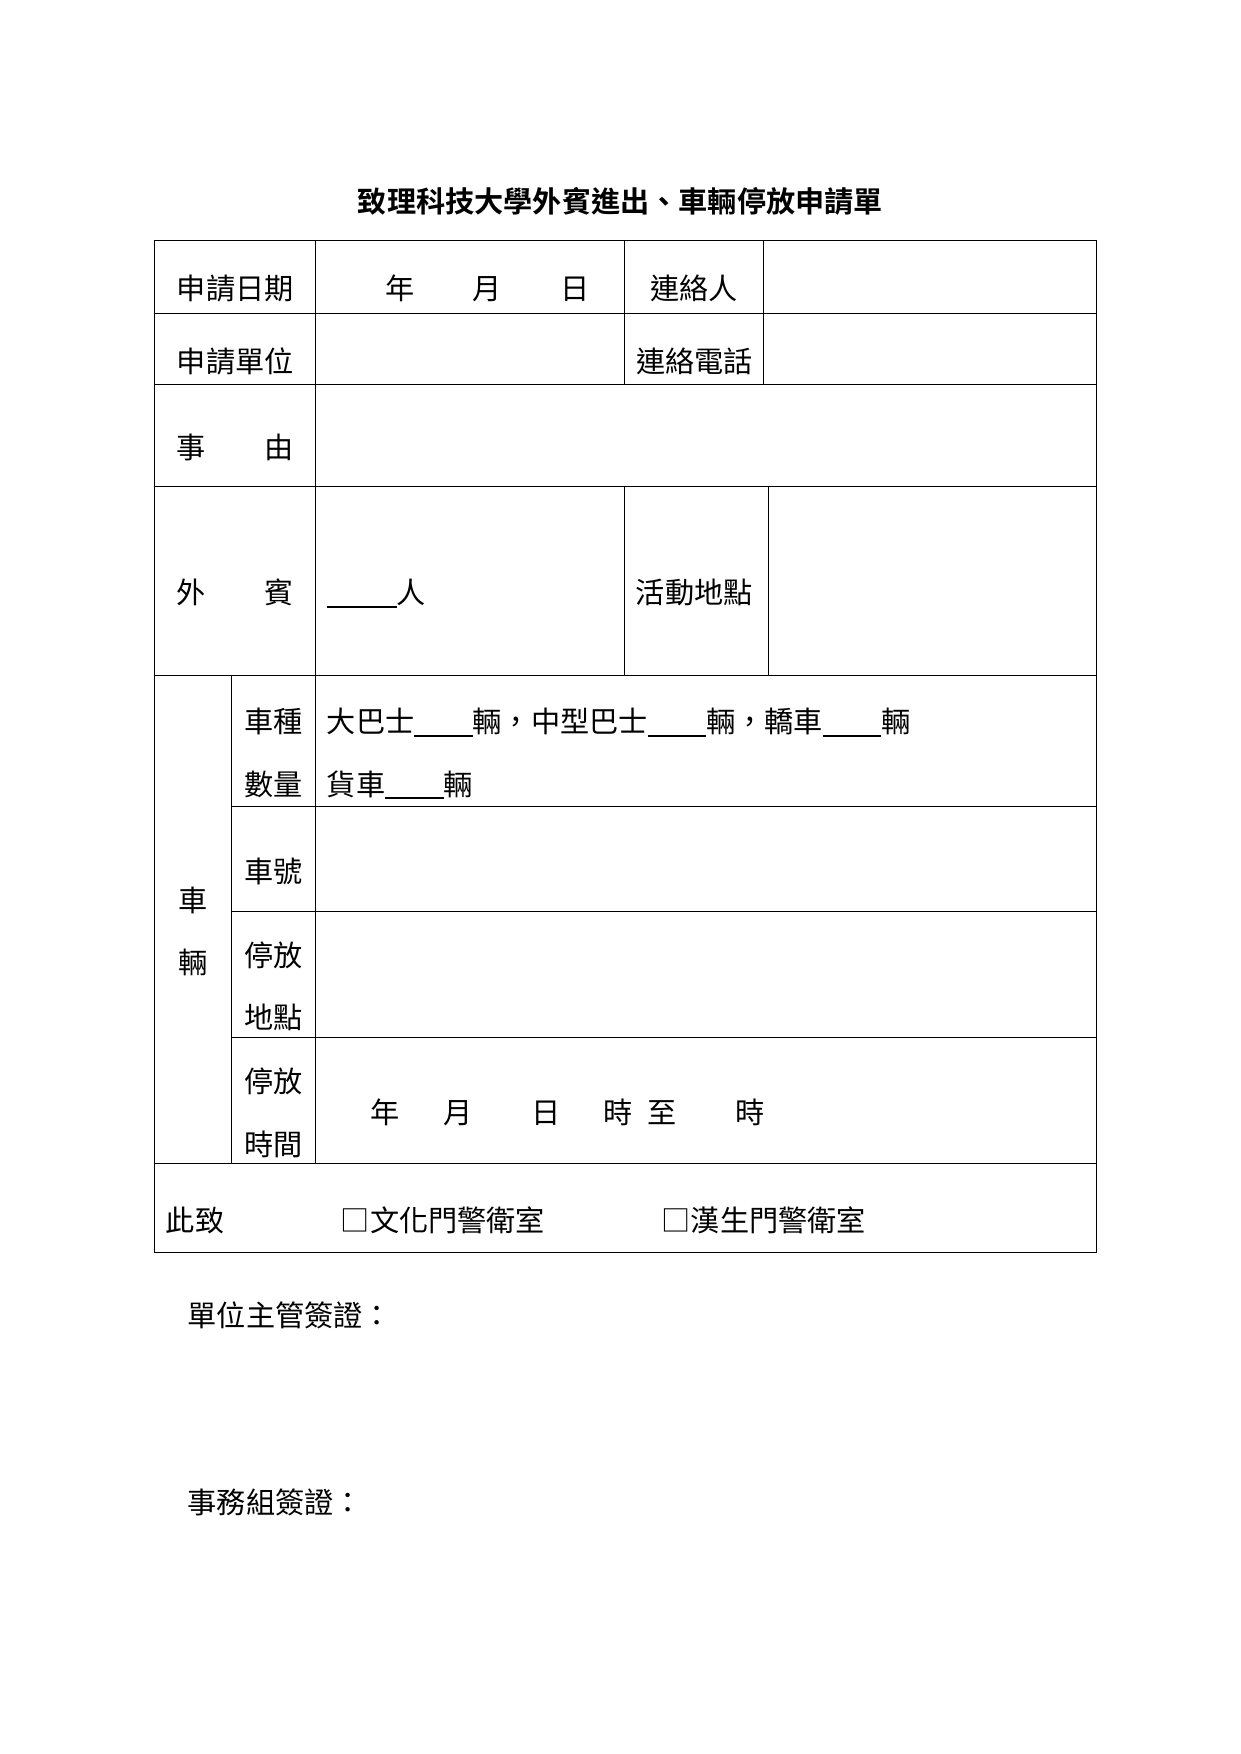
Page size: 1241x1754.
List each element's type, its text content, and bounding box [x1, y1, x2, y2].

table_cell 車號 [232, 807, 315, 911]
table_cell 人 [316, 487, 624, 674]
table_cell [316, 912, 1096, 1037]
table_cell 外 賓 [155, 487, 315, 674]
text 單位主管簽證： [187, 1272, 1053, 1334]
table_header 連絡人 [625, 241, 763, 312]
table_header 申請日期 [155, 241, 315, 312]
table_cell 申請單位 [155, 314, 315, 384]
table_cell 停放 時間 [232, 1038, 315, 1163]
table_cell [764, 314, 1096, 384]
table_cell 年 月 日 時 至 時 [316, 1038, 1096, 1163]
table_cell 此致 □文化門警衛室 □漢生門警衛室 [155, 1164, 1096, 1252]
table_cell [316, 807, 1096, 911]
table_cell 活動地點 [625, 487, 768, 674]
table_cell 事 由 [155, 385, 315, 486]
table_header [764, 241, 1096, 312]
table_cell 停放 地點 [232, 912, 315, 1037]
table_cell [316, 314, 624, 384]
text 事務組簽證： [187, 1459, 1053, 1522]
table_cell 連絡電話 [625, 314, 763, 384]
table_cell 車輛 [155, 676, 231, 1163]
table_cell 車種數量 [232, 676, 315, 806]
table_cell [769, 487, 1096, 674]
table_header 年 月 日 [316, 241, 624, 312]
table_cell [316, 385, 1096, 486]
table_cell 大巴士 輛，中型巴士 輛，轎車 輛 貨車 輛 [316, 676, 1096, 806]
text 致理科技大學外賓進出、車輛停放申請單 [187, 158, 1053, 221]
